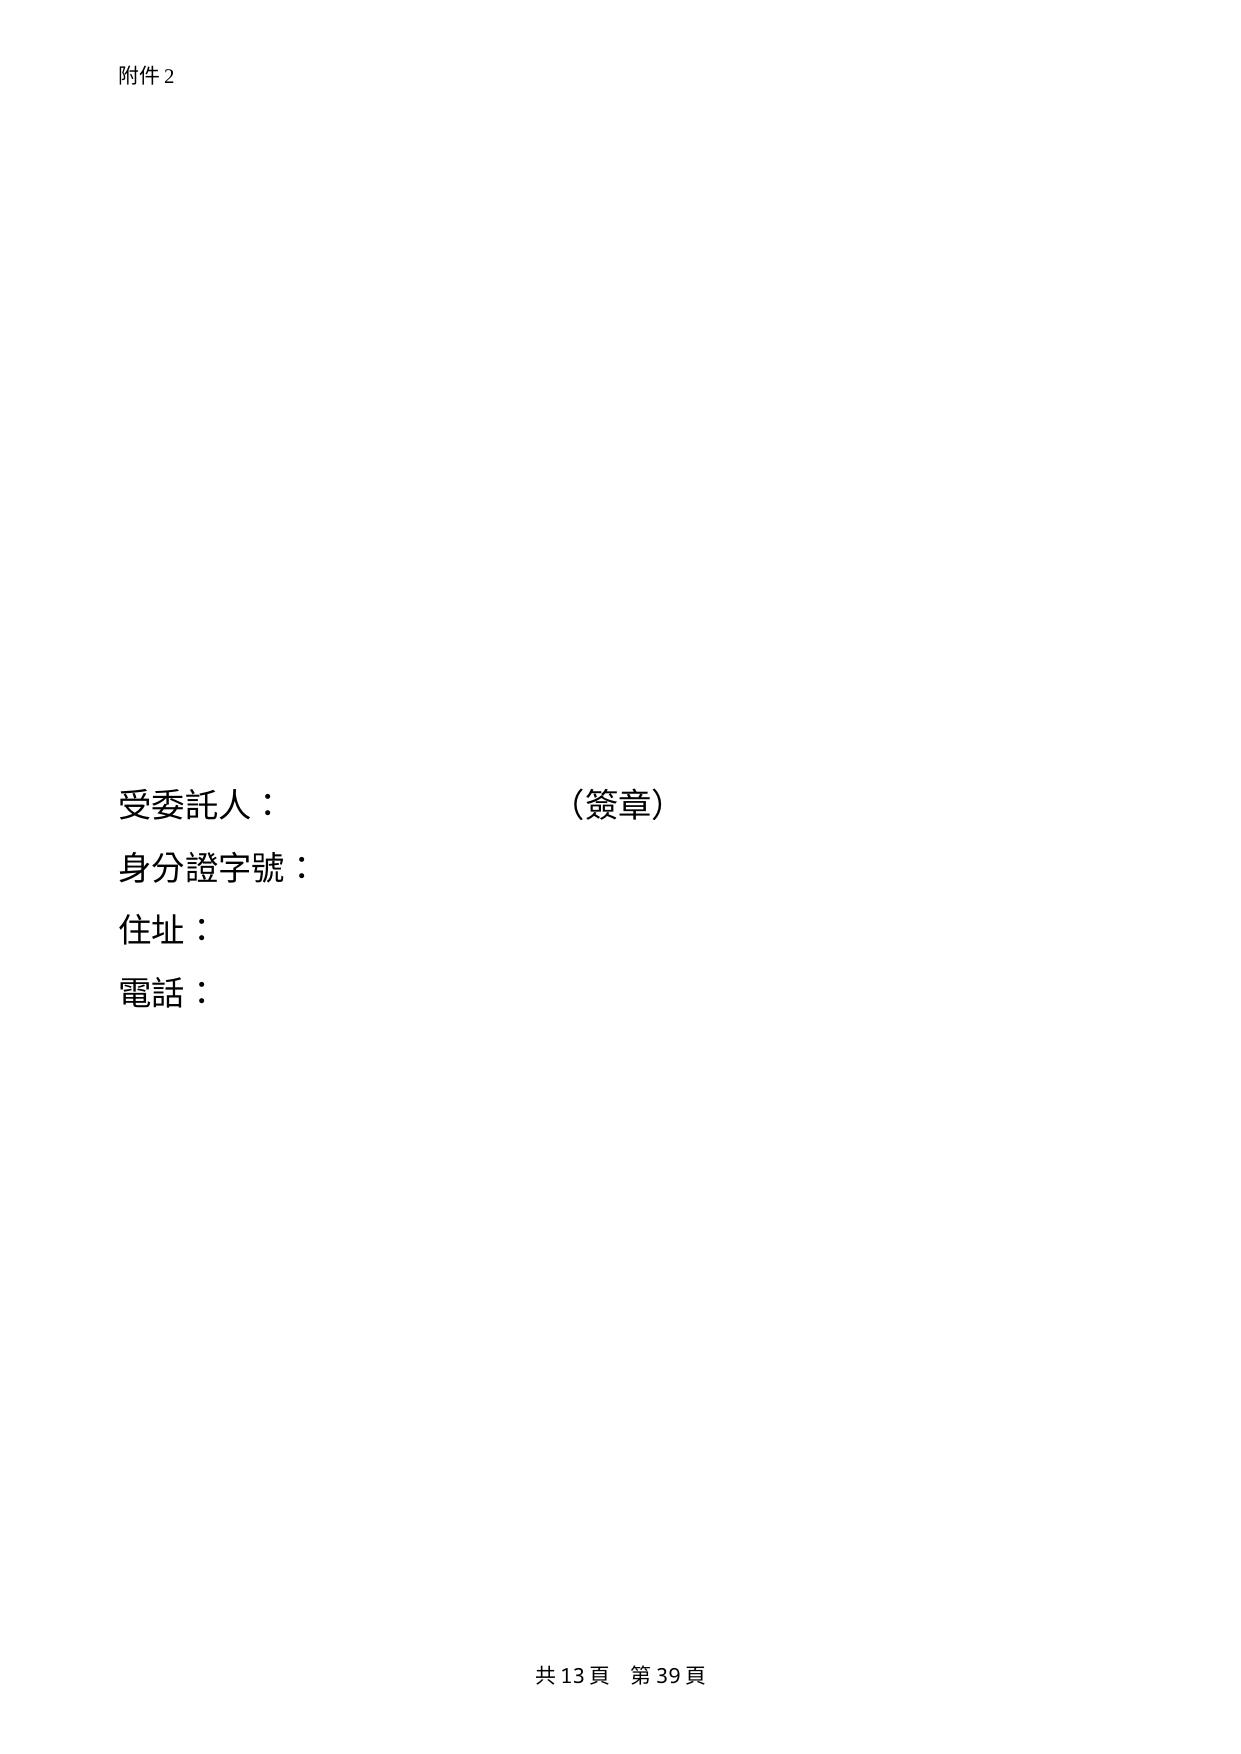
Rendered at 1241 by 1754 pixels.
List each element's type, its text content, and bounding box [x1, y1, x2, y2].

text 電話： [118, 949, 1122, 1011]
text 住址： [118, 886, 1122, 949]
text 身分證字號： [118, 824, 1122, 886]
text 受委託人： （簽章） [118, 761, 1122, 824]
